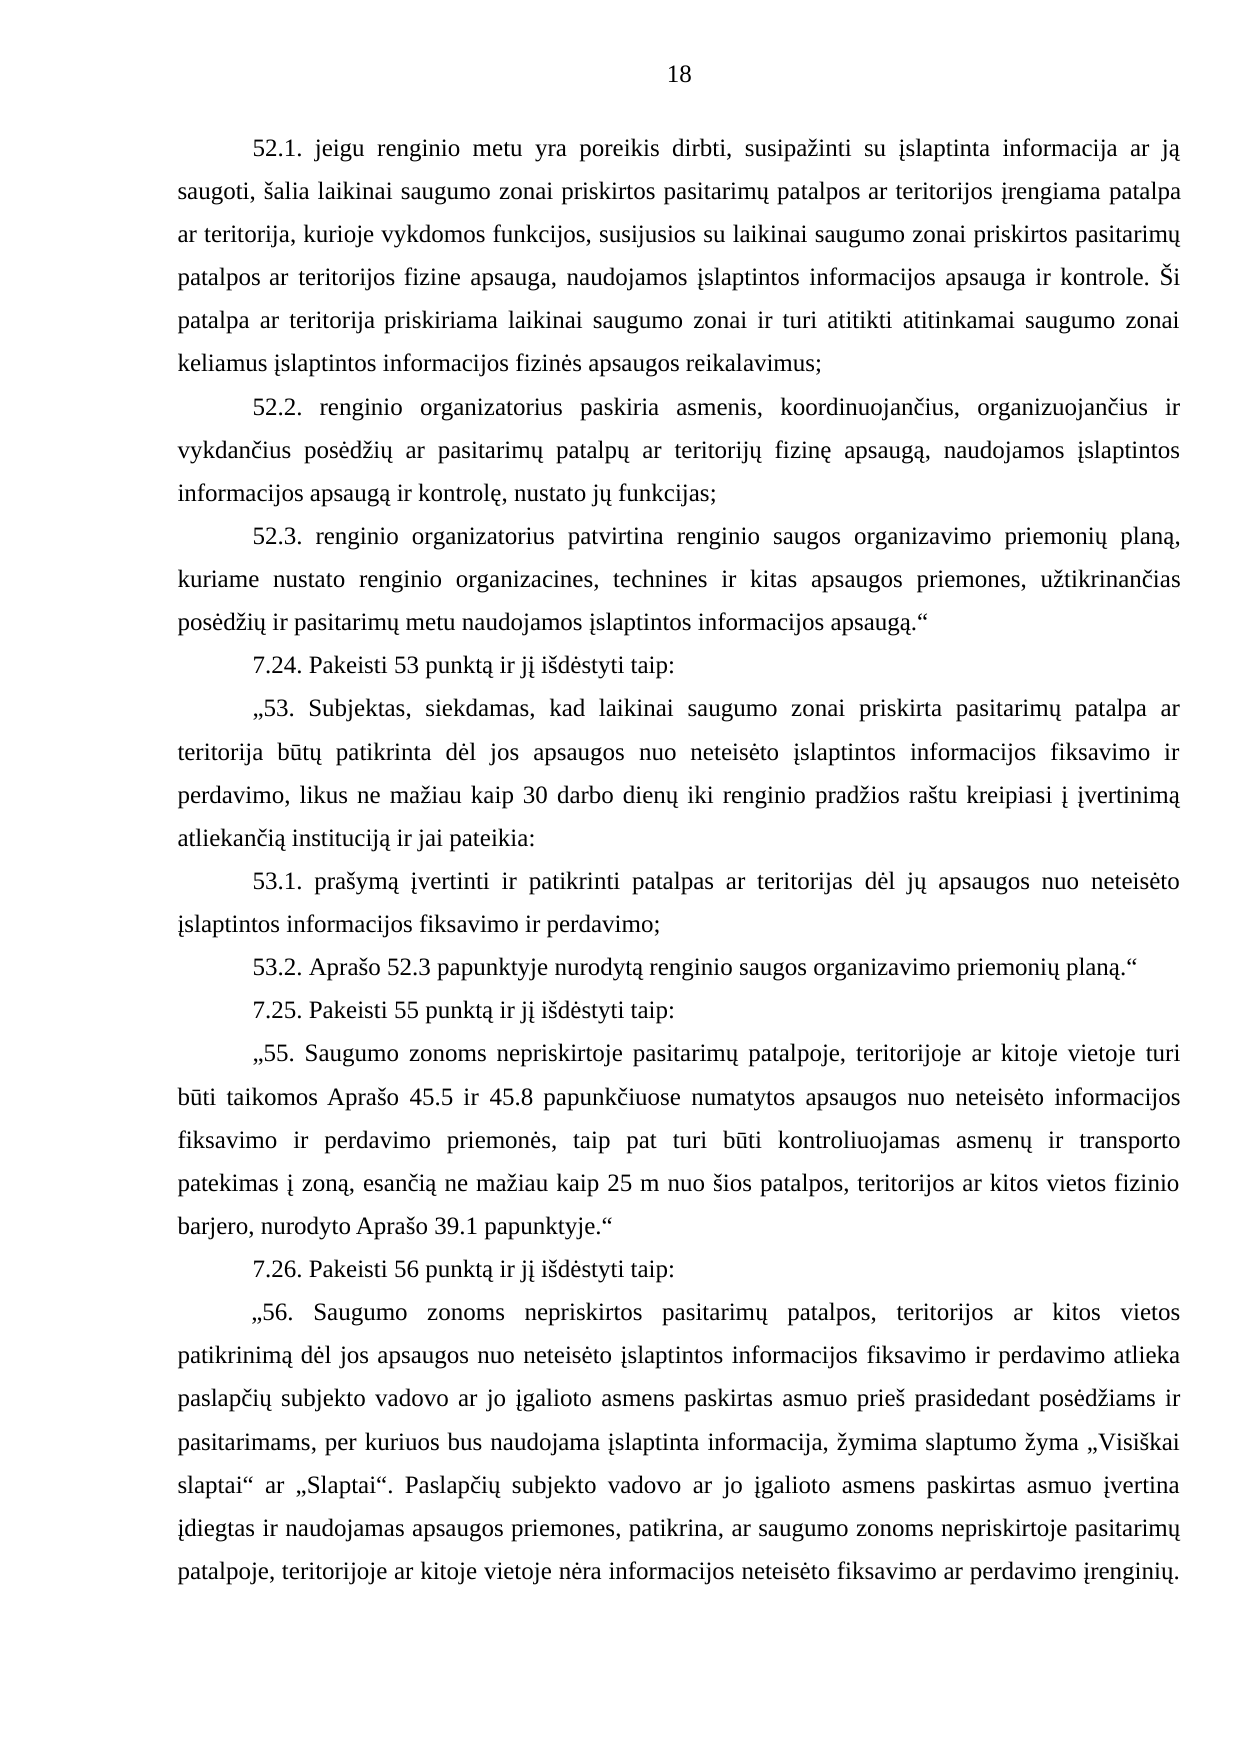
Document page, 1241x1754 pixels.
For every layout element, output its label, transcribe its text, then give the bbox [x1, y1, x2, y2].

text 7.24. Pakeisti 53 punktą ir jį išdėstyti taip: [177, 650, 1181, 679]
text 52.2. renginio organizatorius paskiria asmenis, koordinuojančius, organizuojančius ir vykdančius posėdžių ar pasitarimų patalpų ar teritorijų fizinę apsaugą, naudojamos įslaptintos informacijos apsaugą ir kontrolę, nustato jų funkcijas; [177, 392, 1181, 507]
text 52.1. jeigu renginio metu yra poreikis dirbti, susipažinti su įslaptinta informacija ar ją saugoti, šalia laikinai saugumo zonai priskirtos pasitarimų patalpos ar teritorijos įrengiama patalpa ar teritorija, kurioje vykdomos funkcijos, susijusios su laikinai saugumo zonai priskirtos pasitarimų patalpos ar teritorijos fizine apsauga, naudojamos įslaptintos informacijos apsauga ir kontrole. Ši patalpa ar teritorija priskiriama laikinai saugumo zonai ir turi atitikti atitinkamai saugumo zonai keliamus įslaptintos informacijos fizinės apsaugos reikalavimus; [177, 133, 1181, 377]
text 53.1. prašymą įvertinti ir patikrinti patalpas ar teritorijas dėl jų apsaugos nuo neteisėto įslaptintos informacijos fiksavimo ir perdavimo; [177, 866, 1181, 938]
text 7.26. Pakeisti 56 punktą ir jį išdėstyti taip: [177, 1254, 1181, 1283]
text 7.25. Pakeisti 55 punktą ir jį išdėstyti taip: [177, 995, 1181, 1024]
text 53.2. Aprašo 52.3 papunktyje nurodytą renginio saugos organizavimo priemonių planą.“ [177, 952, 1181, 981]
text „56. Saugumo zonoms nepriskirtos pasitarimų patalpos, teritorijos ar kitos vietos patikrinimą dėl jos apsaugos nuo neteisėto įslaptintos informacijos fiksavimo ir perdavimo atlieka paslapčių subjekto vadovo ar jo įgalioto asmens paskirtas asmuo prieš prasidedant posėdžiams ir pasitarimams, per kuriuos bus naudojama įslaptinta informacija, žymima slaptumo žyma „Visiškai slaptai“ ar „Slaptai“. Paslapčių subjekto vadovo ar jo įgalioto asmens paskirtas asmuo įvertina įdiegtas ir naudojamas apsaugos priemones, patikrina, ar saugumo zonoms nepriskirtoje pasitarimų patalpoje, teritorijoje ar kitoje vietoje nėra informacijos neteisėto fiksavimo ar perdavimo įrenginių. [177, 1297, 1181, 1585]
text „53. Subjektas, siekdamas, kad laikinai saugumo zonai priskirta pasitarimų patalpa ar teritorija būtų patikrinta dėl jos apsaugos nuo neteisėto įslaptintos informacijos fiksavimo ir perdavimo, likus ne mažiau kaip 30 darbo dienų iki renginio pradžios raštu kreipiasi į įvertinimą atliekančią instituciją ir jai pateikia: [177, 693, 1181, 852]
text 52.3. renginio organizatorius patvirtina renginio saugos organizavimo priemonių planą, kuriame nustato renginio organizacines, technines ir kitas apsaugos priemones, užtikrinančias posėdžių ir pasitarimų metu naudojamos įslaptintos informacijos apsaugą.“ [177, 521, 1181, 636]
text „55. Saugumo zonoms nepriskirtoje pasitarimų patalpoje, teritorijoje ar kitoje vietoje turi būti taikomos Aprašo 45.5 ir 45.8 papunkčiuose numatytos apsaugos nuo neteisėto informacijos fiksavimo ir perdavimo priemonės, taip pat turi būti kontroliuojamas asmenų ir transporto patekimas į zoną, esančią ne mažiau kaip 25 m nuo šios patalpos, teritorijos ar kitos vietos fizinio barjero, nurodyto Aprašo 39.1 papunktyje.“ [177, 1038, 1181, 1240]
